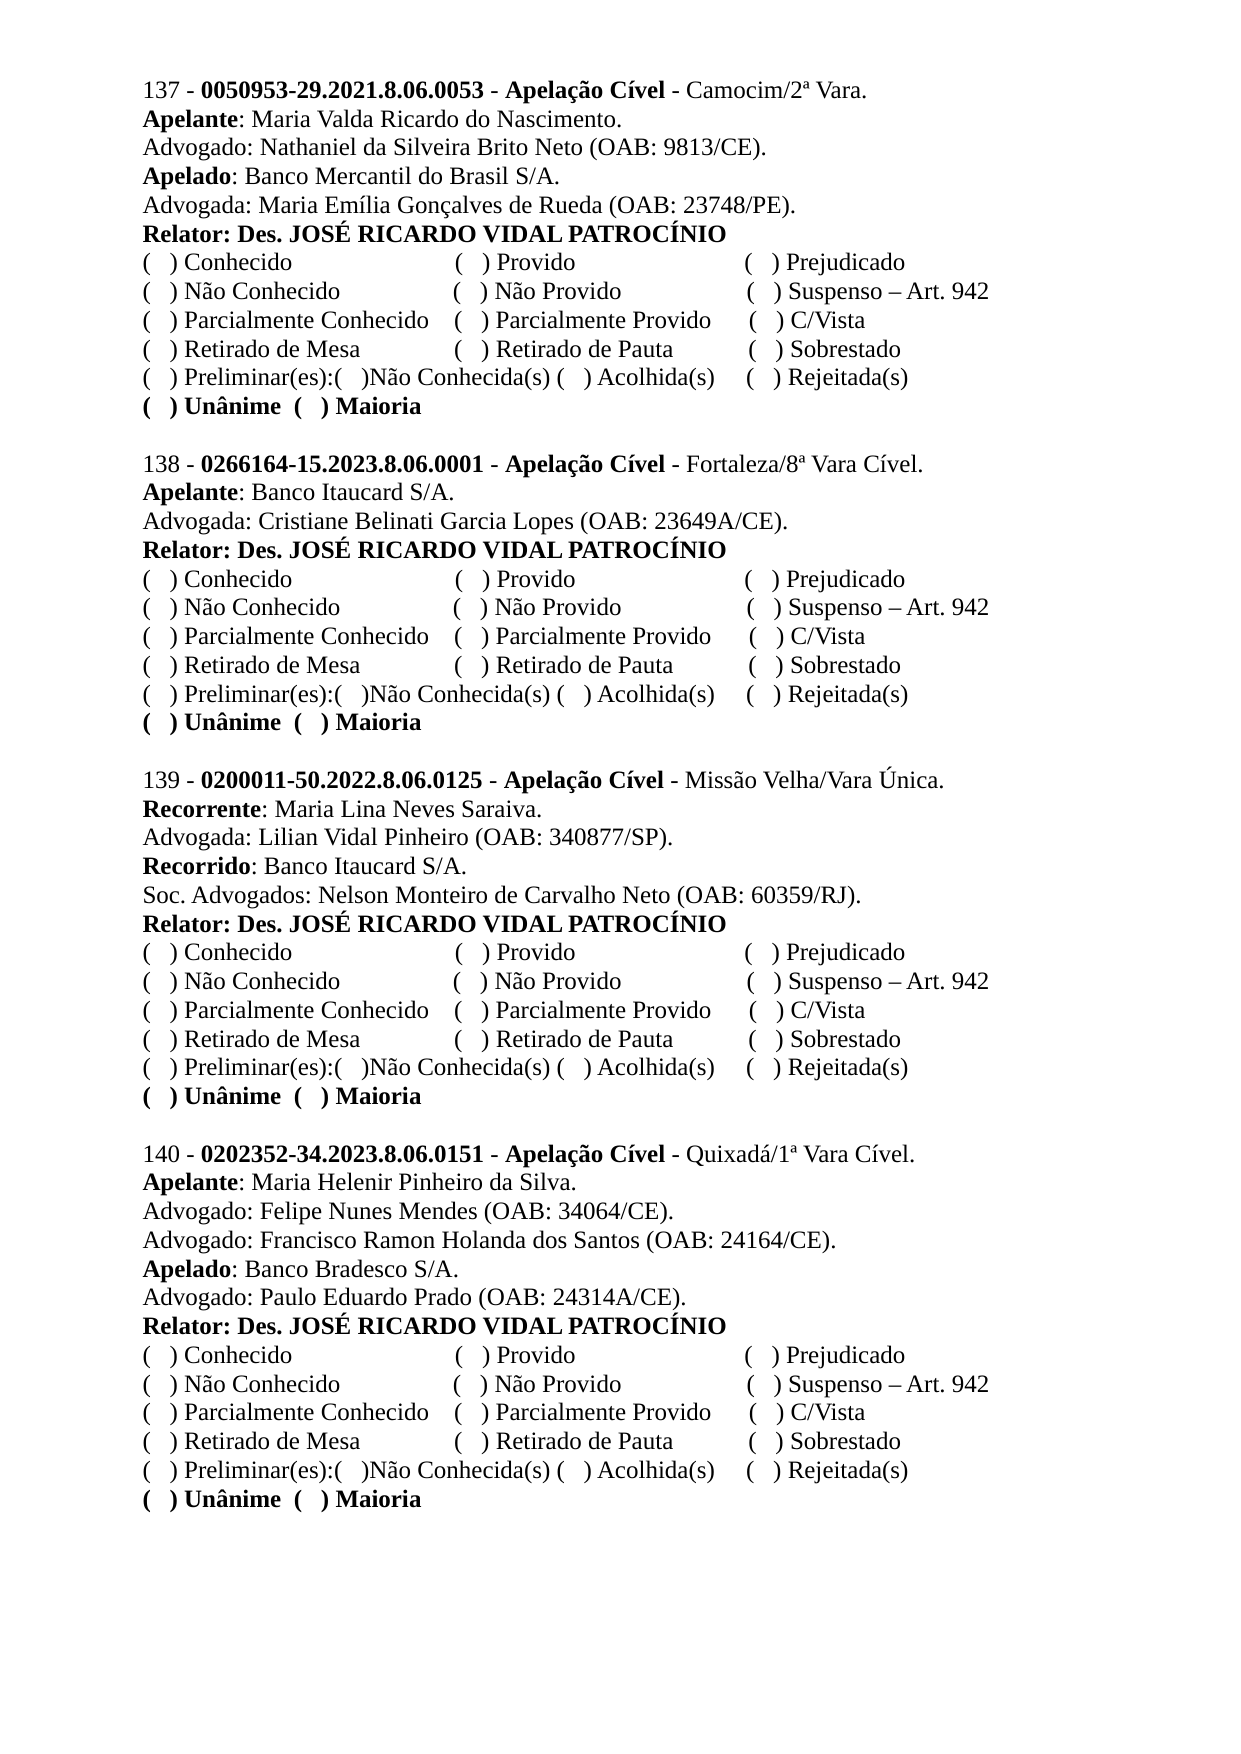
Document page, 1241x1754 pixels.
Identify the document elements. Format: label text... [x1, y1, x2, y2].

text Apelante: Maria Helenir Pinheiro da Silva. [142, 1167, 1141, 1196]
text ( ) Retirado de Mesa ( ) Retirado de Pauta ( ) Sobrestado [142, 650, 1158, 679]
text ( ) Parcialmente Conhecido ( ) Parcialmente Provido ( ) C/Vista [142, 1397, 1158, 1426]
text ( ) Conhecido ( ) Provido ( ) Prejudicado [142, 1340, 1141, 1369]
text ( ) Retirado de Mesa ( ) Retirado de Pauta ( ) Sobrestado [142, 334, 1158, 362]
text Advogado: Nathaniel da Silveira Brito Neto (OAB: 9813/CE). [142, 132, 1141, 161]
text Advogado: Paulo Eduardo Prado (OAB: 24314A/CE). [142, 1282, 1141, 1311]
text ( ) Unânime ( ) Maioria [142, 391, 1158, 420]
text 139 - 0200011-50.2022.8.06.0125 - Apelação Cível - Missão Velha/Vara Única. [142, 765, 1141, 794]
text Apelante: Maria Valda Ricardo do Nascimento. [142, 104, 1141, 132]
text Relator: Des. JOSÉ RICARDO VIDAL PATROCÍNIO [142, 1311, 1141, 1340]
text Advogada: Lilian Vidal Pinheiro (OAB: 340877/SP). [142, 822, 1141, 851]
text Relator: Des. JOSÉ RICARDO VIDAL PATROCÍNIO [142, 909, 1141, 937]
text ( ) Preliminar(es):( )Não Conhecida(s) ( ) Acolhida(s) ( ) Rejeitada(s) [142, 362, 1158, 391]
text Apelante: Banco Itaucard S/A. [142, 477, 1141, 506]
text Advogada: Cristiane Belinati Garcia Lopes (OAB: 23649A/CE). [142, 506, 1141, 535]
text Apelado: Banco Mercantil do Brasil S/A. [142, 161, 1141, 190]
text 137 - 0050953-29.2021.8.06.0053 - Apelação Cível - Camocim/2ª Vara. [142, 75, 1141, 104]
text ( ) Preliminar(es):( )Não Conhecida(s) ( ) Acolhida(s) ( ) Rejeitada(s) [142, 679, 1158, 707]
text ( ) Preliminar(es):( )Não Conhecida(s) ( ) Acolhida(s) ( ) Rejeitada(s) [142, 1052, 1158, 1081]
text Recorrente: Maria Lina Neves Saraiva. [142, 794, 1141, 822]
text ( ) Conhecido ( ) Provido ( ) Prejudicado [142, 247, 1141, 276]
text ( ) Retirado de Mesa ( ) Retirado de Pauta ( ) Sobrestado [142, 1426, 1158, 1455]
text Advogada: Maria Emília Gonçalves de Rueda (OAB: 23748/PE). [142, 190, 1141, 219]
text Relator: Des. JOSÉ RICARDO VIDAL PATROCÍNIO [142, 219, 1141, 247]
text ( ) Retirado de Mesa ( ) Retirado de Pauta ( ) Sobrestado [142, 1024, 1158, 1052]
text Advogado: Francisco Ramon Holanda dos Santos (OAB: 24164/CE). [142, 1225, 1141, 1254]
text Recorrido: Banco Itaucard S/A. [142, 851, 1141, 880]
text ( ) Unânime ( ) Maioria [142, 1484, 1158, 1512]
text ( ) Parcialmente Conhecido ( ) Parcialmente Provido ( ) C/Vista [142, 305, 1158, 334]
text 138 - 0266164-15.2023.8.06.0001 - Apelação Cível - Fortaleza/8ª Vara Cível. [142, 449, 1141, 477]
text ( ) Parcialmente Conhecido ( ) Parcialmente Provido ( ) C/Vista [142, 995, 1158, 1024]
text ( ) Não Conhecido ( ) Não Provido ( ) Suspenso – Art. 942 [142, 276, 1158, 305]
text Advogado: Felipe Nunes Mendes (OAB: 34064/CE). [142, 1196, 1141, 1225]
text ( ) Conhecido ( ) Provido ( ) Prejudicado [142, 937, 1141, 966]
text ( ) Não Conhecido ( ) Não Provido ( ) Suspenso – Art. 942 [142, 592, 1158, 621]
text 140 - 0202352-34.2023.8.06.0151 - Apelação Cível - Quixadá/1ª Vara Cível. [142, 1139, 1141, 1167]
text Soc. Advogados: Nelson Monteiro de Carvalho Neto (OAB: 60359/RJ). [142, 880, 1141, 909]
text Relator: Des. JOSÉ RICARDO VIDAL PATROCÍNIO [142, 535, 1141, 564]
text ( ) Não Conhecido ( ) Não Provido ( ) Suspenso – Art. 942 [142, 966, 1158, 995]
text ( ) Preliminar(es):( )Não Conhecida(s) ( ) Acolhida(s) ( ) Rejeitada(s) [142, 1455, 1158, 1484]
text ( ) Unânime ( ) Maioria [142, 1081, 1158, 1110]
text ( ) Parcialmente Conhecido ( ) Parcialmente Provido ( ) C/Vista [142, 621, 1158, 650]
text ( ) Não Conhecido ( ) Não Provido ( ) Suspenso – Art. 942 [142, 1369, 1158, 1397]
text Apelado: Banco Bradesco S/A. [142, 1254, 1141, 1282]
text ( ) Conhecido ( ) Provido ( ) Prejudicado [142, 564, 1141, 592]
text ( ) Unânime ( ) Maioria [142, 707, 1158, 736]
